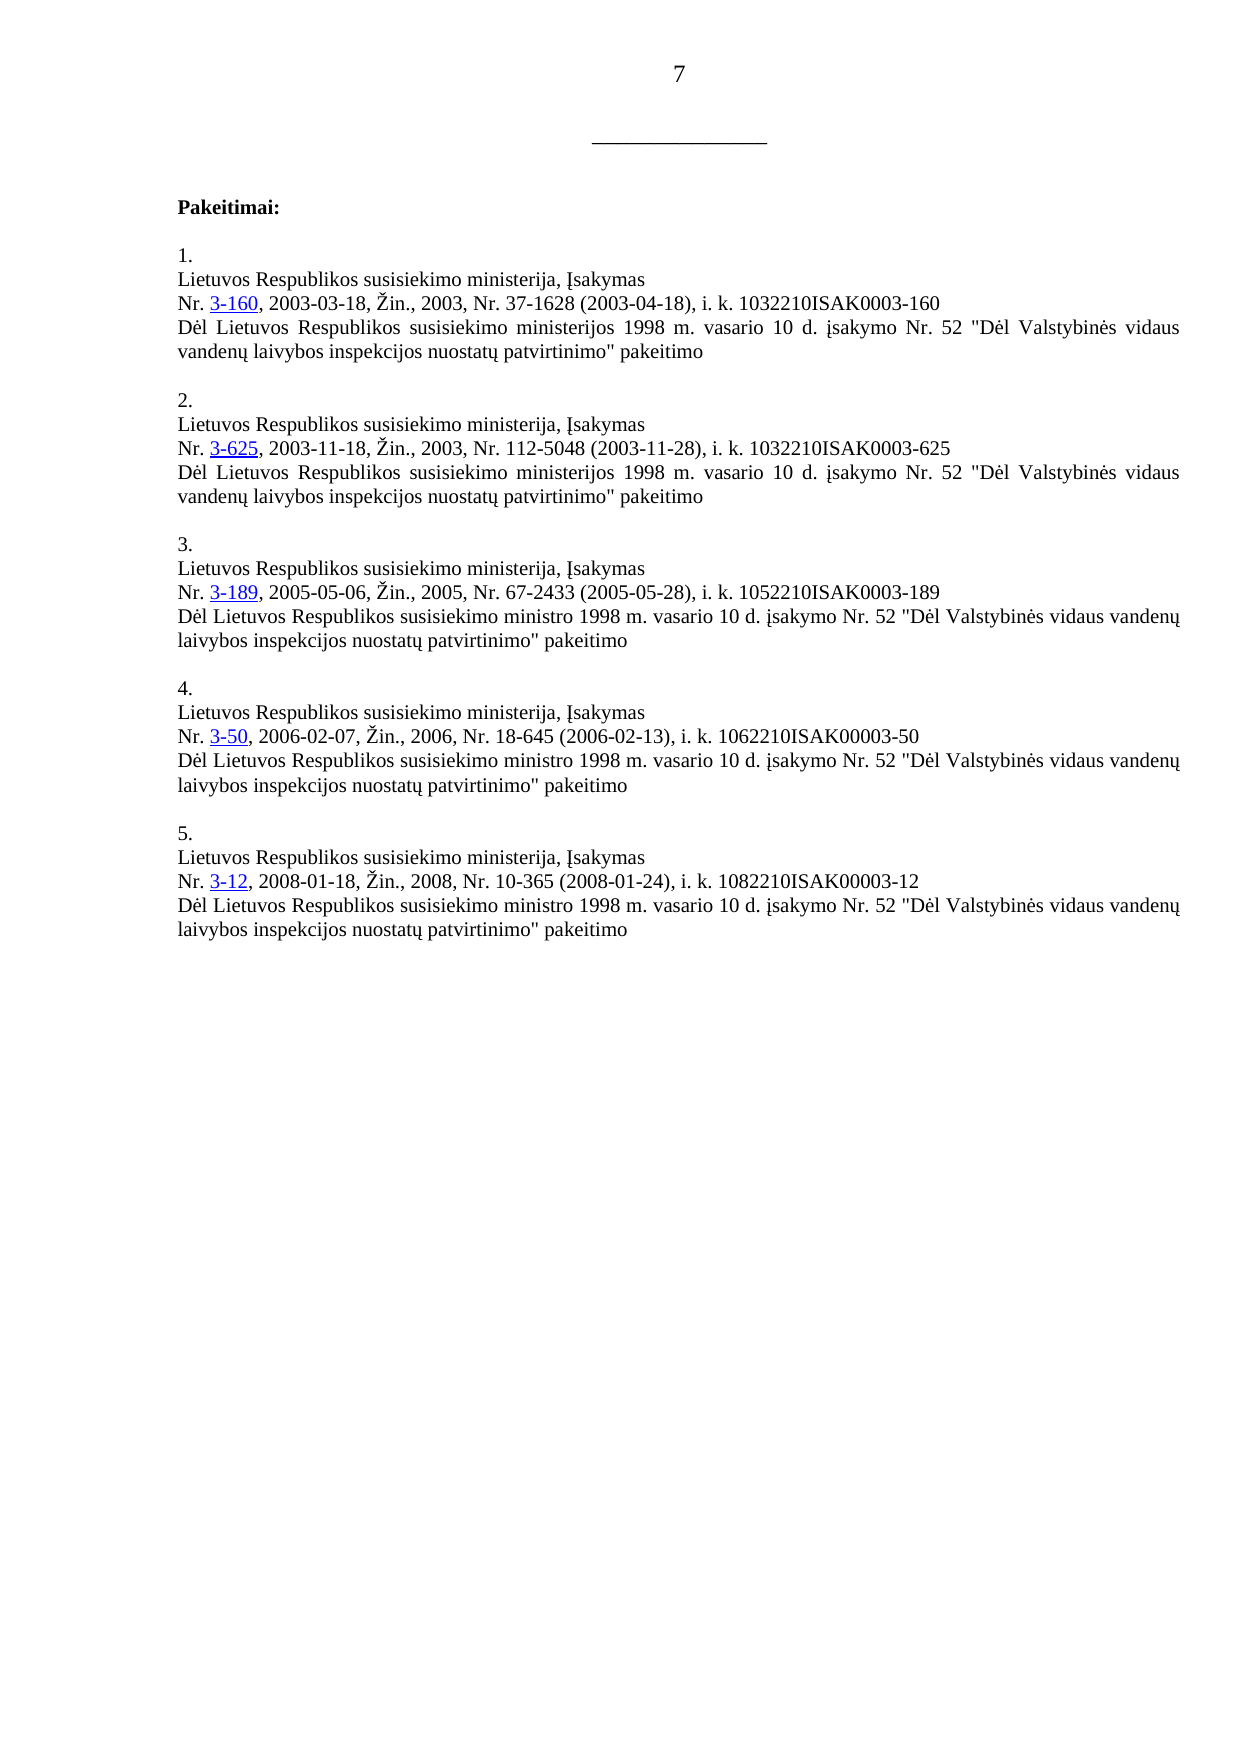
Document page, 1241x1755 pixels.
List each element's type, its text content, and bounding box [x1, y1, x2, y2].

text Lietuvos Respublikos susisiekimo ministerija, Įsakymas [177, 267, 1181, 291]
text Dėl Lietuvos Respublikos susisiekimo ministro 1998 m. vasario 10 d. įsakymo Nr. 52 "Dėl Valstybinės vidaus vandenų laivybos inspekcijos nuostatų patvirtinimo" pakeitimo [177, 893, 1181, 941]
text Nr. 3-189, 2005-05-06, Žin., 2005, Nr. 67-2433 (2005-05-28), i. k. 1052210ISAK0003-189 [177, 580, 1181, 604]
text Nr. 3-12, 2008-01-18, Žin., 2008, Nr. 10-365 (2008-01-24), i. k. 1082210ISAK00003-12 [177, 869, 1181, 893]
text Pakeitimai: [177, 195, 1181, 219]
text Nr. 3-160, 2003-03-18, Žin., 2003, Nr. 37-1628 (2003-04-18), i. k. 1032210ISAK0003-160 [177, 291, 1181, 315]
text 4. [177, 676, 1181, 700]
text Dėl Lietuvos Respublikos susisiekimo ministerijos 1998 m. vasario 10 d. įsakymo Nr. 52 "Dėl Valstybinės vidaus vandenų laivybos inspekcijos nuostatų patvirtinimo" pakeitimo [177, 460, 1181, 508]
text Dėl Lietuvos Respublikos susisiekimo ministerijos 1998 m. vasario 10 d. įsakymo Nr. 52 "Dėl Valstybinės vidaus vandenų laivybos inspekcijos nuostatų patvirtinimo" pakeitimo [177, 315, 1181, 363]
text 2. [177, 387, 1181, 412]
text 1. [177, 243, 1181, 267]
text 3. [177, 532, 1181, 556]
text Dėl Lietuvos Respublikos susisiekimo ministro 1998 m. vasario 10 d. įsakymo Nr. 52 "Dėl Valstybinės vidaus vandenų laivybos inspekcijos nuostatų patvirtinimo" pakeitimo [177, 604, 1181, 652]
text 5. [177, 821, 1181, 845]
text Lietuvos Respublikos susisiekimo ministerija, Įsakymas [177, 845, 1181, 869]
text Nr. 3-625, 2003-11-18, Žin., 2003, Nr. 112-5048 (2003-11-28), i. k. 1032210ISAK0003-625 [177, 436, 1181, 460]
text Nr. 3-50, 2006-02-07, Žin., 2006, Nr. 18-645 (2006-02-13), i. k. 1062210ISAK00003-50 [177, 724, 1181, 748]
text Dėl Lietuvos Respublikos susisiekimo ministro 1998 m. vasario 10 d. įsakymo Nr. 52 "Dėl Valstybinės vidaus vandenų laivybos inspekcijos nuostatų patvirtinimo" pakeitimo [177, 748, 1181, 797]
text Lietuvos Respublikos susisiekimo ministerija, Įsakymas [177, 412, 1181, 436]
text ______________ [177, 118, 1181, 147]
text Lietuvos Respublikos susisiekimo ministerija, Įsakymas [177, 700, 1181, 724]
text Lietuvos Respublikos susisiekimo ministerija, Įsakymas [177, 556, 1181, 580]
